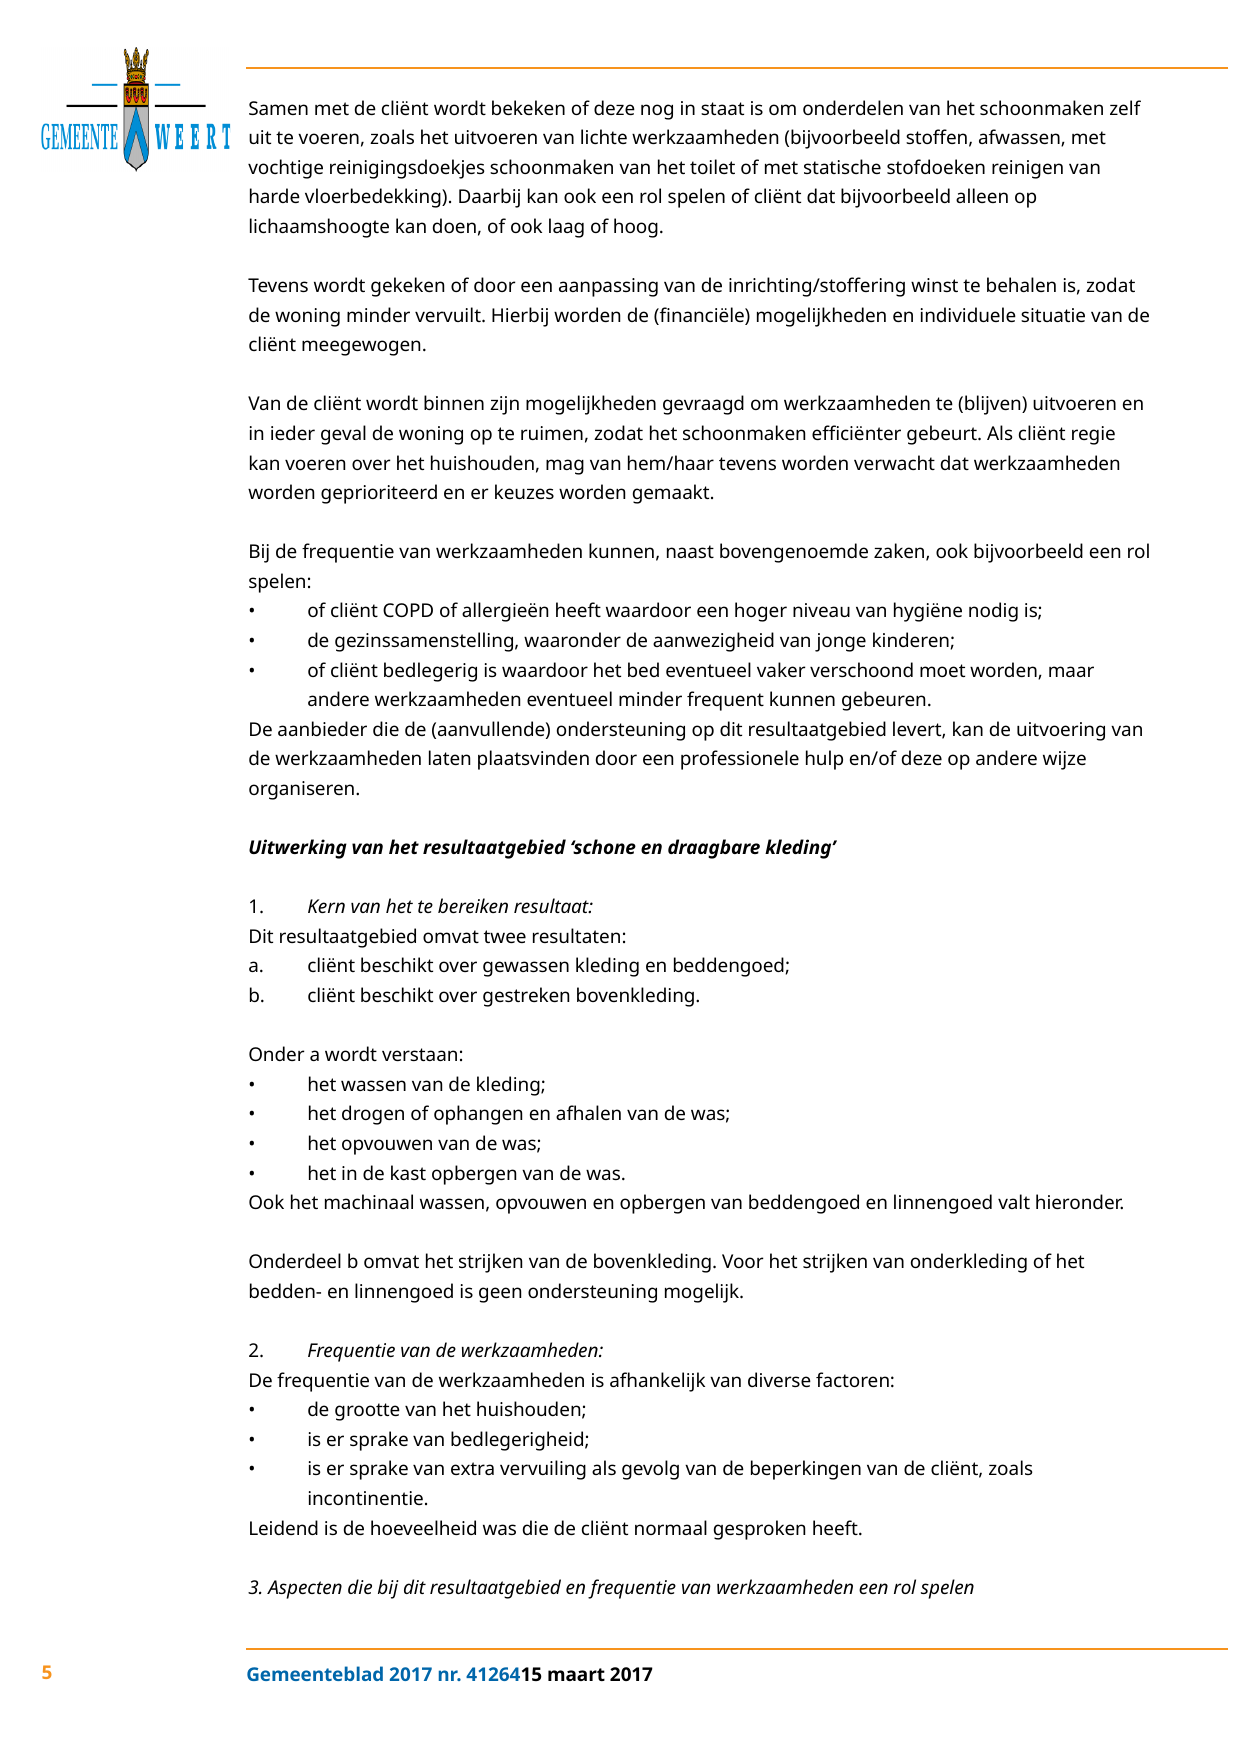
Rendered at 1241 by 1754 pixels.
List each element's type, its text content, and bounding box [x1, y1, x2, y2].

text Tevens wordt gekeken of door een aanpassing van de inrichting/stoffering winst te behalen is, zodat de woning minder vervuilt. Hierbij worden de (financiële) mogelijkheden en individuele situatie van de cliënt meegewogen. [248, 272, 1152, 357]
text Van de cliënt wordt binnen zijn mogelijkheden gevraagd om werkzaamheden te (blijven) uitvoeren en in ieder geval de woning op te ruimen, zodat het schoonmaken efficiënter gebeurt. Als cliënt regie kan voeren over het huishouden, mag van hem/haar tevens worden verwacht dat werkzaamheden worden geprioriteerd en er keuzes worden gemaakt. [248, 391, 1152, 505]
list de gezinssamenstelling, waaronder de aanwezigheid van jonge kinderen; [248, 627, 1152, 653]
list Frequentie van de werkzaamheden: [248, 1337, 1152, 1363]
list de grootte van het huishouden; [248, 1396, 1152, 1422]
text Uitwerking van het resultaatgebied ‘schone en draagbare kleding’ [248, 834, 1152, 860]
list het wassen van de kleding; [248, 1071, 1152, 1097]
list het drogen of ophangen en afhalen van de was; [248, 1101, 1152, 1126]
text Dit resultaatgebied omvat twee resultaten: [248, 923, 1152, 949]
text Ook het machinaal wassen, opvouwen en opbergen van beddengoed en linnengoed valt hieronder. [248, 1189, 1152, 1215]
list is er sprake van bedlegerigheid; [248, 1426, 1152, 1452]
list het in de kast opbergen van de was. [248, 1160, 1152, 1186]
text 3. Aspecten die bij dit resultaatgebied en frequentie van werkzaamheden een rol spelen [248, 1574, 1152, 1600]
text Onder a wordt verstaan: [248, 1041, 1152, 1067]
picture [41, 47, 231, 172]
text Bij de frequentie van werkzaamheden kunnen, naast bovengenoemde zaken, ook bijvoorbeeld een rol spelen: [248, 538, 1152, 594]
list of cliënt bedlegerig is waardoor het bed eventueel vaker verschoond moet worden, maar andere werkzaamheden eventueel minder frequent kunnen gebeuren. [248, 657, 1152, 712]
text Samen met de cliënt wordt bekeken of deze nog in staat is om onderdelen van het schoonmaken zelf uit te voeren, zoals het uitvoeren van lichte werkzaamheden (bijvoorbeeld stoffen, afwassen, met vochtige reinigingsdoekjes schoonmaken van het toilet of met statische stofdoeken reinigen van harde vloerbedekking). Daarbij kan ook een rol spelen of cliënt dat bijvoorbeeld alleen op lichaamshoogte kan doen, of ook laag of hoog. [248, 95, 1152, 239]
list is er sprake van extra vervuiling als gevolg van de beperkingen van de cliënt, zoals incontinentie. [248, 1456, 1152, 1511]
list Kern van het te bereiken resultaat: [248, 893, 1152, 919]
list het opvouwen van de was; [248, 1130, 1152, 1156]
text Onderdeel b omvat het strijken van de bovenkleding. Voor het strijken van onderkleding of het bedden- en linnengoed is geen ondersteuning mogelijk. [248, 1248, 1152, 1304]
text De frequentie van de werkzaamheden is afhankelijk van diverse factoren: [248, 1367, 1152, 1393]
list of cliënt COPD of allergieën heeft waardoor een hoger niveau van hygiëne nodig is; [248, 598, 1152, 623]
list cliënt beschikt over gewassen kleding en beddengoed; [248, 953, 1152, 978]
text De aanbieder die de (aanvullende) ondersteuning op dit resultaatgebied levert, kan de uitvoering van de werkzaamheden laten plaatsvinden door een professionele hulp en/of deze op andere wijze organiseren. [248, 716, 1152, 801]
list cliënt beschikt over gestreken bovenkleding. [248, 982, 1152, 1008]
text Leidend is de hoeveelheid was die de cliënt normaal gesproken heeft. [248, 1515, 1152, 1541]
